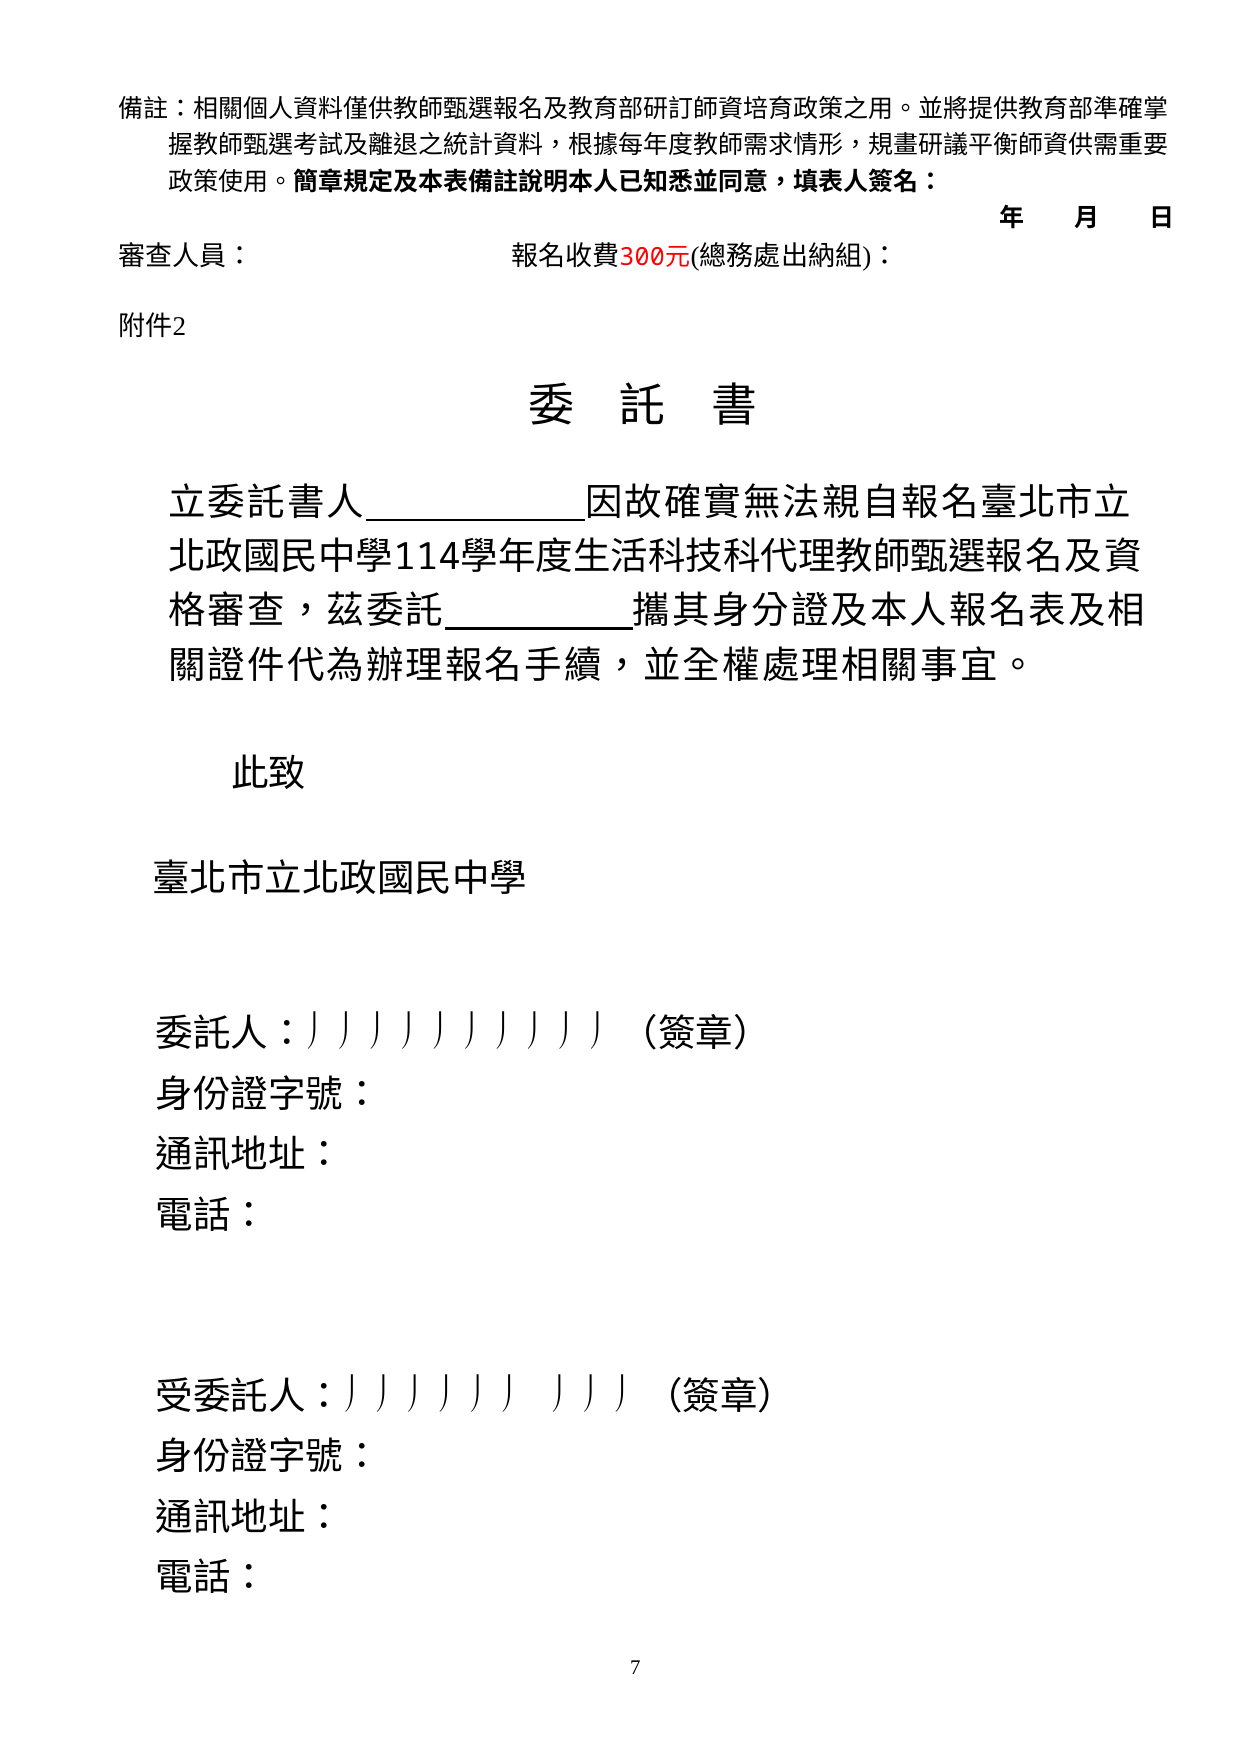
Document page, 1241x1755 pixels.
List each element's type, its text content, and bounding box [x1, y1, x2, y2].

text 通訊地址： [118, 1482, 1152, 1542]
text 備註：相關個人資料僅供教師甄選報名及教育部研訂師資培育政策之用。並將提供教育部準確掌握教師甄選考試及離退之統計資料，根據每年度教師需求情形，規畫研議平衡師資供需重要政策使用。簡章規定及本表備註說明本人已知悉並同意，填表人簽名： [118, 89, 1174, 197]
text 委 託 書 [148, 368, 1137, 435]
text 審查人員： 報名收費300元(總務處出納組)： [118, 234, 1152, 273]
text 臺北市立北政國民中學 [114, 848, 1160, 903]
text 附件2 [118, 304, 1152, 343]
text 電話： [118, 1180, 1152, 1240]
text 受委託人：         （簽章） [118, 1361, 1152, 1421]
text 年 月 日 [118, 197, 1174, 234]
text 此致 [118, 743, 1152, 797]
text 身份證字號： [118, 1421, 1152, 1482]
text 委託人：          （簽章） [118, 998, 1152, 1059]
text 電話： [118, 1542, 1152, 1603]
text 通訊地址： [118, 1119, 1152, 1180]
text 身份證字號： [118, 1059, 1152, 1119]
text 立委託書人 因故確實無法親自報名臺北市立北政國民中學114學年度生活科技科代理教師甄選報名及資格審查，茲委託 攜其身分證及本人報名表及相關證件代為辦理報名手續，並全權處理相關事宜。 [168, 472, 1152, 689]
